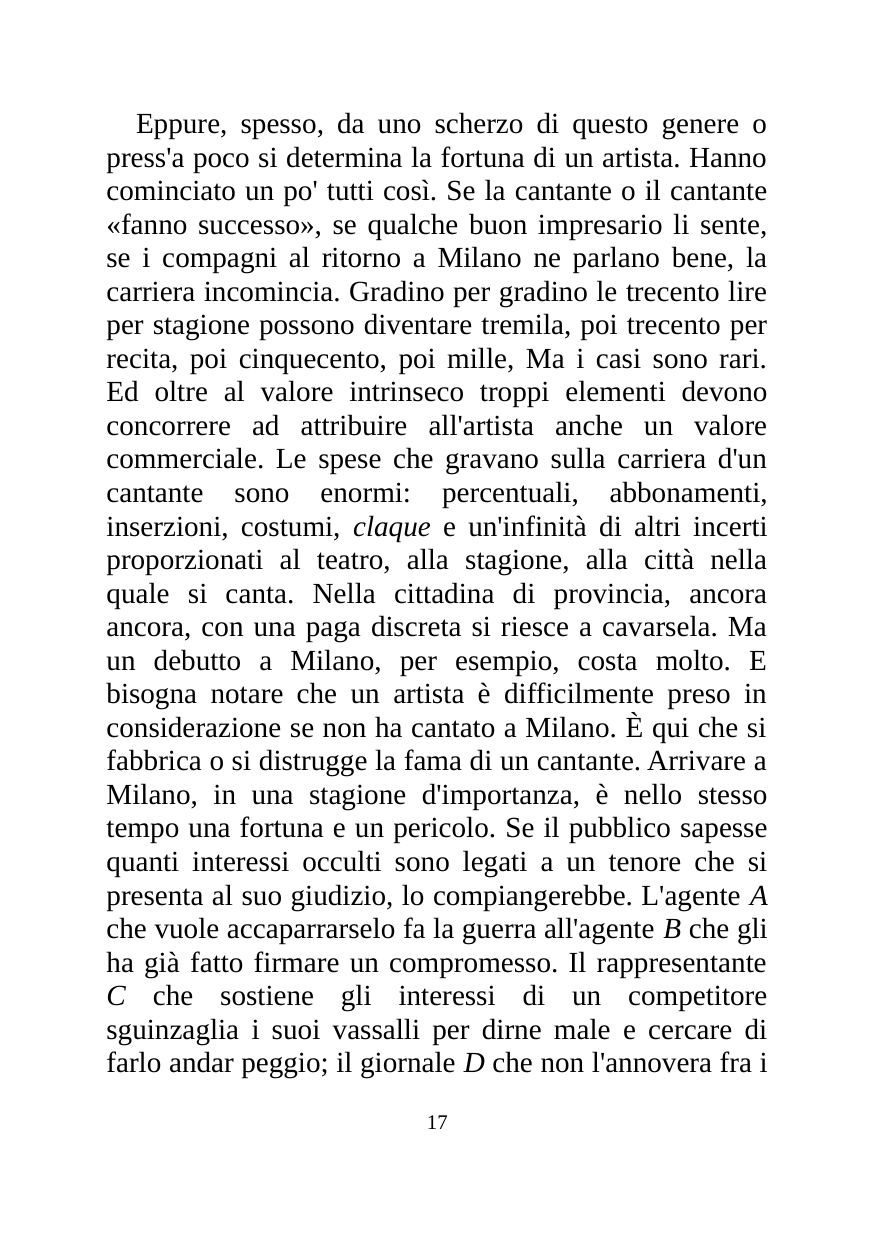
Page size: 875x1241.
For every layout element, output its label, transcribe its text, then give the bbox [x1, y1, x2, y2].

text Eppure, spesso, da uno scherzo di questo genere o press'a poco si determina la fortuna di un artista. Hanno cominciato un po' tutti così. Se la cantante o il cantante «fanno successo», se qualche buon impresario li sente, se i compagni al ritorno a Milano ne parlano bene, la carriera incomincia. Gradino per gradino le trecento lire per stagione possono diventare tremila, poi trecento per recita, poi cinquecento, poi mille, Ma i casi sono rari. Ed oltre al valore intrinseco troppi elementi devono concorrere ad attribuire all'artista anche un valore commerciale. Le spese che gravano sulla carriera d'un cantante sono enormi: percentuali, abbonamenti, inserzioni, costumi, claque e un'infinità di altri incerti proporzionati al teatro, alla stagione, alla città nella quale si canta. Nella cittadina di provincia, ancora ancora, con una paga discreta si riesce a cavarsela. Ma un debutto a Milano, per esempio, costa molto. E bisogna notare che un artista è difficilmente preso in considerazione se non ha cantato a Milano. È qui che si fabbrica o si distrugge la fama di un cantante. Arrivare a Milano, in una stagione d'importanza, è nello stesso tempo una fortuna e un pericolo. Se il pubblico sapesse quanti interessi occulti sono legati a un tenore che si presenta al suo giudizio, lo compiangerebbe. L'agente A che vuole accaparrarselo fa la guerra all'agente B che gli ha già fatto firmare un compromesso. Il rappresentante C che sostiene gli interessi di un competitore sguinzaglia i suoi vassalli per dirne male e cercare di farlo andar peggio; il giornale D che non l'annovera fra i [106, 106, 768, 1079]
